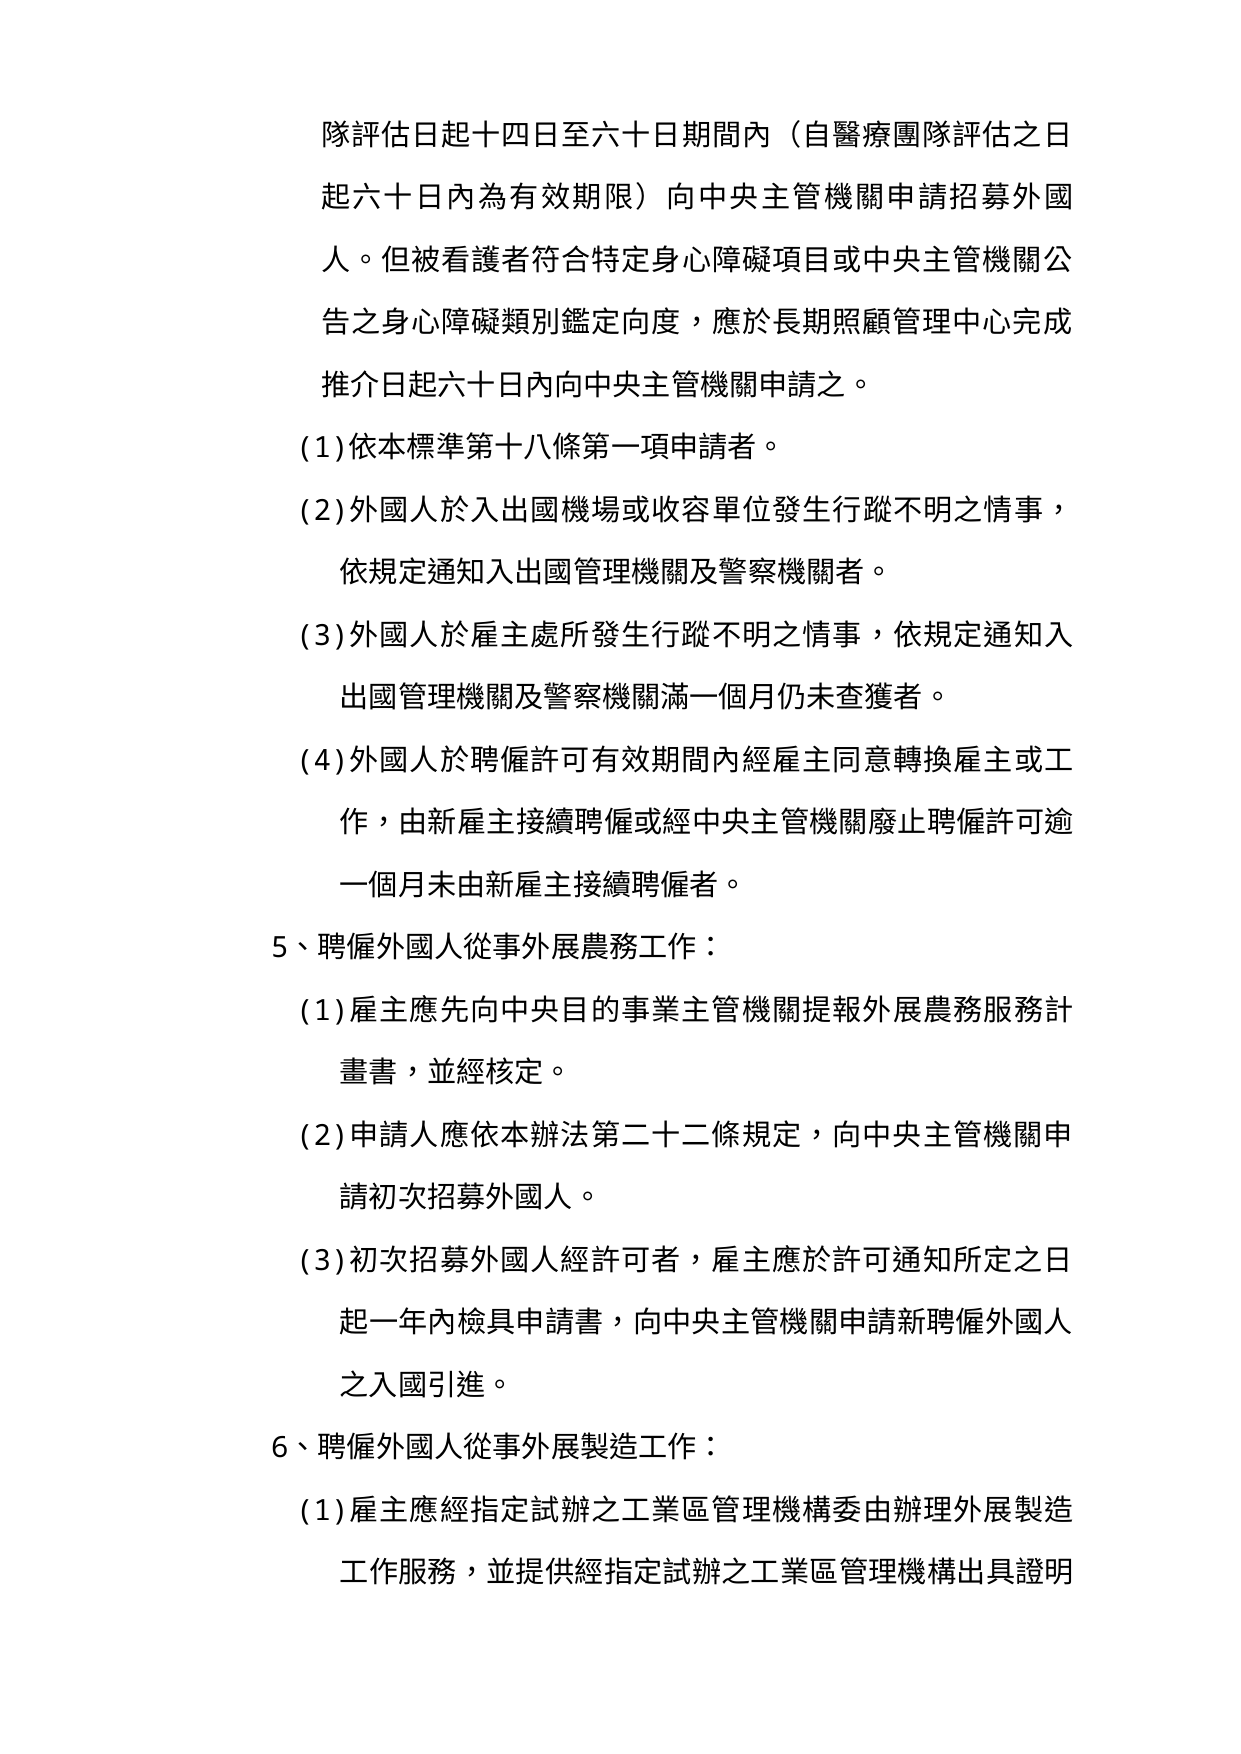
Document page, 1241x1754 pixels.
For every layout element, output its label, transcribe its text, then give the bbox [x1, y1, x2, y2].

table_header 隊評估日起十四日至六十日期間內（自醫療團隊評估之日起六十日內為有效期限）向中央主管機關申請招募外國人。但被看護者符合特定身心障礙項目或中央主管機關公告之身心障礙類別鑑定向度，應於長期照顧管理中心完成推介日起六十日內向中央主管機關申請之。 (1)依本標準第十八條第一項申請者。 (2)外國人於入出國機場或收容單位發生行蹤不明之情事，依規定通知入出國管理機關及警察機關者。 (3)外國人於雇主處所發生行蹤不明之情事，依規定通知入出國管理機關及警察機關滿一個月仍未查獲者。 (4)外國人於聘僱許可有效期間內經雇主同意轉換雇主或工作，由新雇主接續聘僱或經中央主管機關廢止聘僱許可逾一個月未由新雇主接續聘僱者。 5、聘僱外國人從事外展農務工作： (1)雇主應先向中央目的事業主管機關提報外展農務服務計畫書，並經核定。 (2)申請人應依本辦法第二十二條規定，向中央主管機關申請初次招募外國人。 (3)初次招募外國人經許可者，雇主應於許可通知所定之日起一年內檢具申請書，向中央主管機關申請新聘僱外國人之入國引進。 6、聘僱外國人從事外展製造工作： (1)雇主應經指定試辦之工業區管理機構委由辦理外展製造工作服務，並提供經指定試辦之工業區管理機構出具證明 [185, 91, 1085, 1591]
